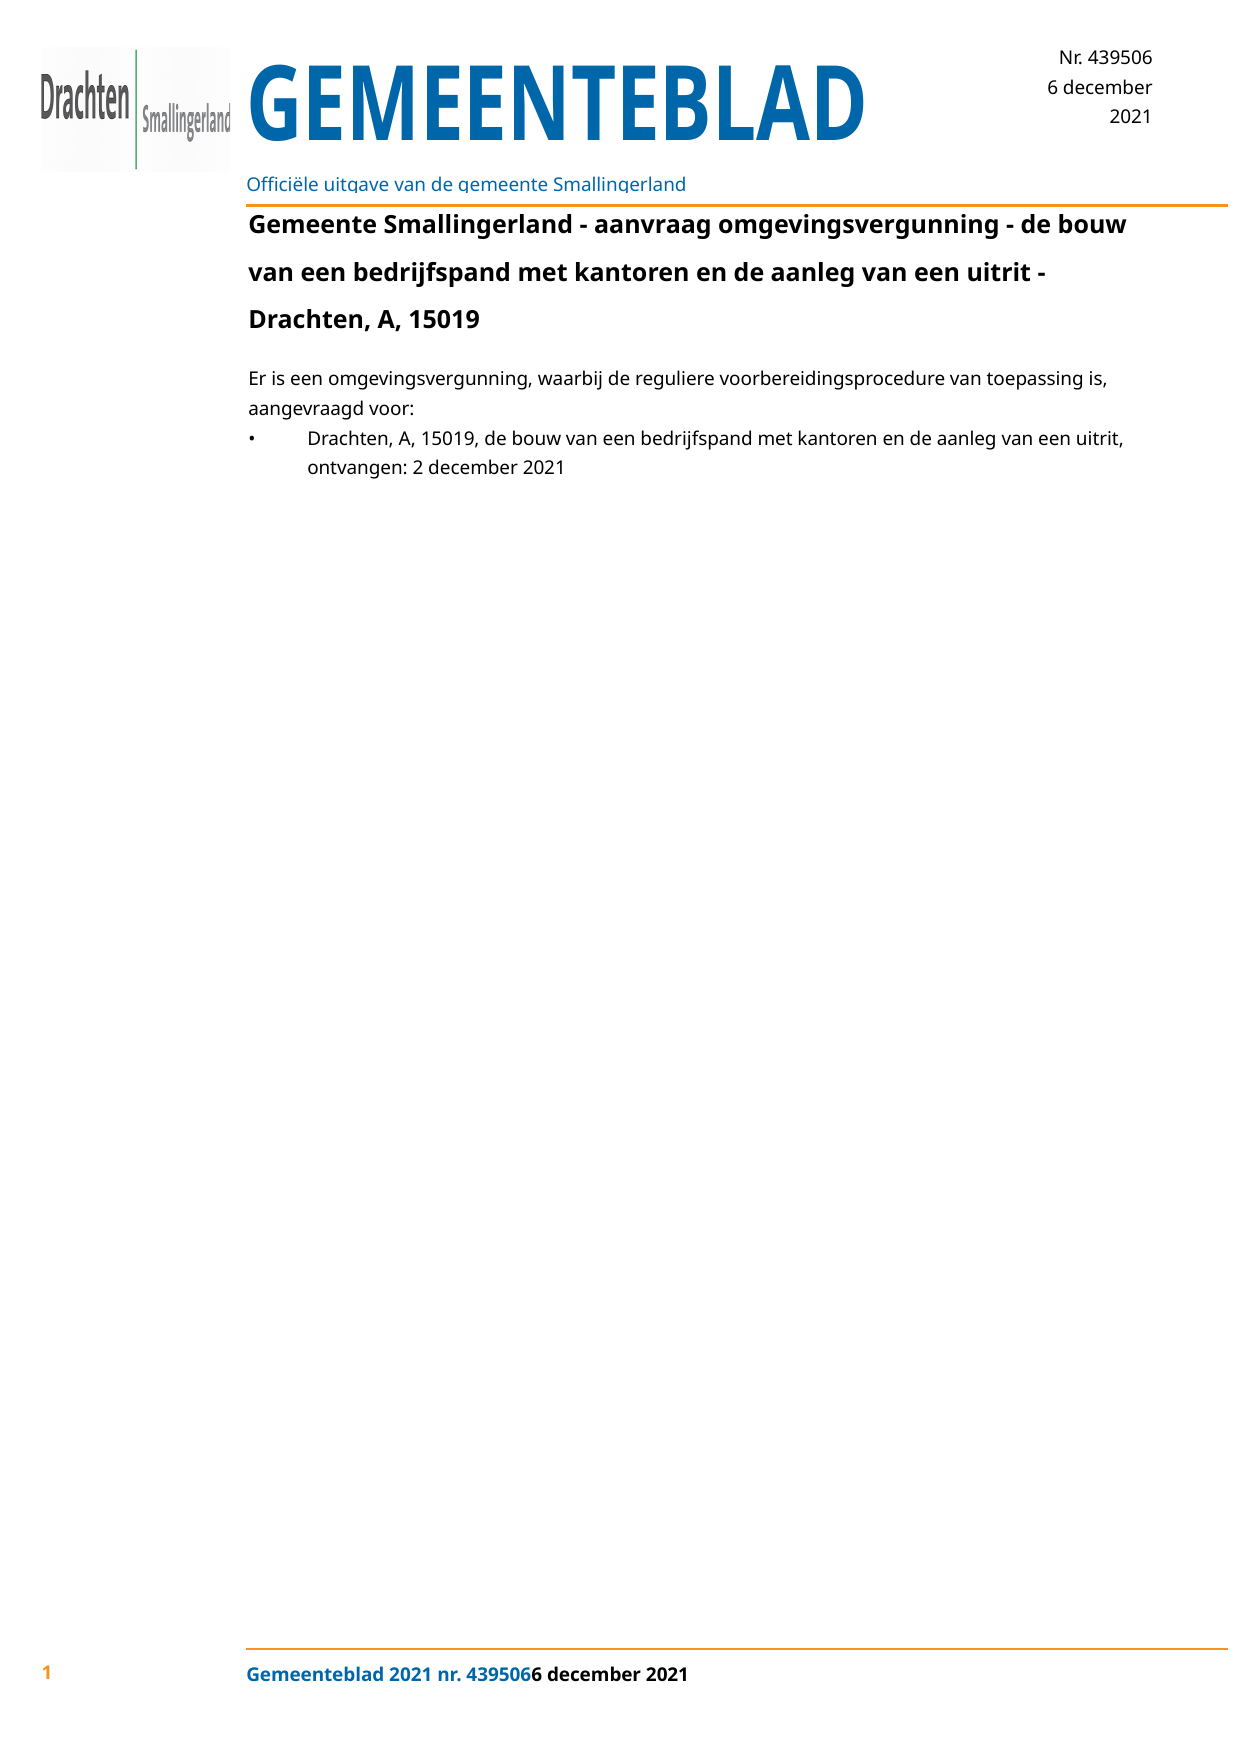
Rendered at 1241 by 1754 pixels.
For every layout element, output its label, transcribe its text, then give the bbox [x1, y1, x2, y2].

picture [41, 47, 231, 172]
text Gemeente Smallingerland - aanvraag omgevingsvergunning - de bouw van een bedrijfspand met kantoren en de aanleg van een uitrit - Drachten, A, 15019 [248, 207, 1152, 336]
text Er is een omgevingsvergunning, waarbij de reguliere voorbereidingsprocedure van toepassing is, aangevraagd voor: [248, 366, 1152, 421]
list Drachten, A, 15019, de bouw van een bedrijfspand met kantoren en de aanleg van een uitrit, ontvangen: 2 december 2021 [248, 425, 1152, 480]
